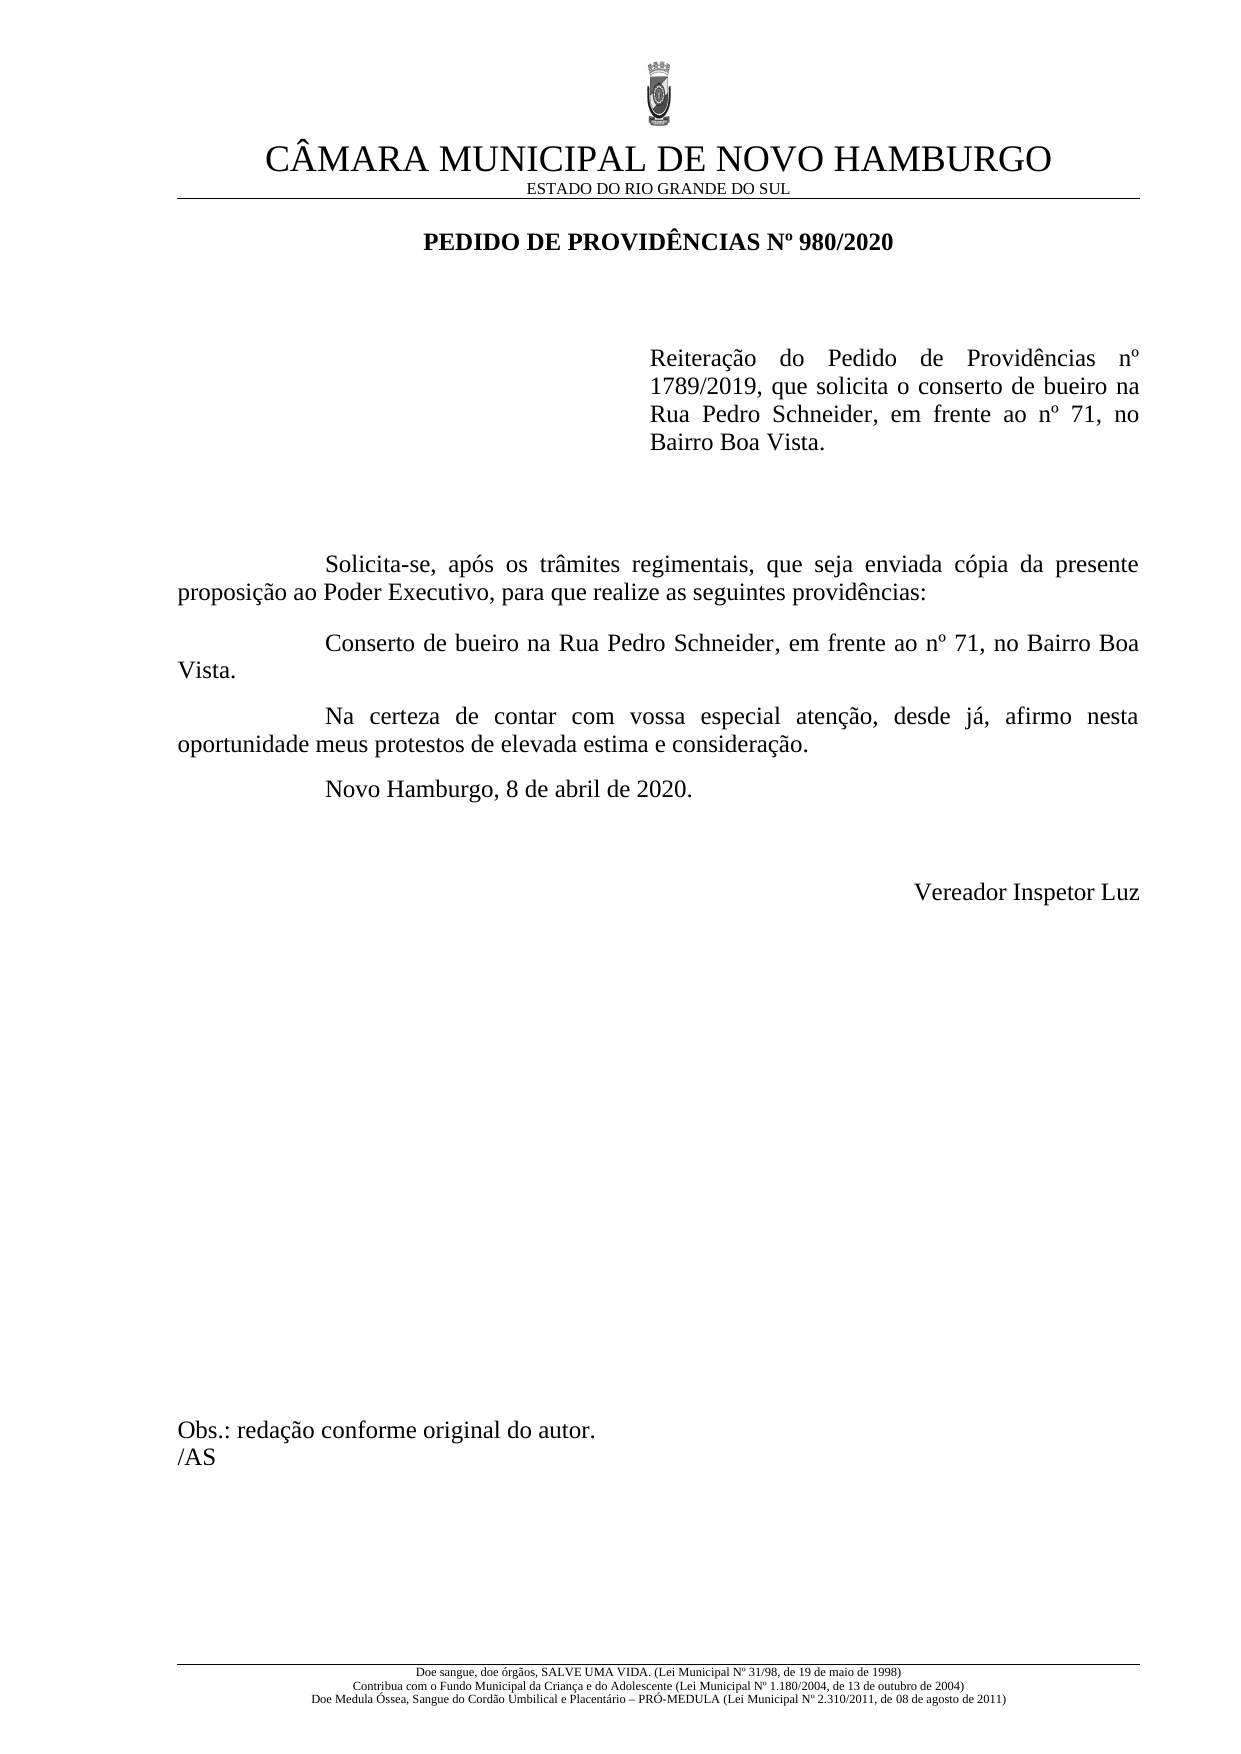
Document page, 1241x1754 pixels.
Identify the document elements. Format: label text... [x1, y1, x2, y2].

text PEDIDO DE PROVIDÊNCIAS Nº 980/2020 [177, 228, 1140, 256]
text Solicita-se, após os trâmites regimentais, que seja enviada cópia da presente proposição ao Poder Executivo, para que realize as seguintes providências: [177, 550, 1140, 605]
text Novo Hamburgo, 8 de abril de 2020. [177, 775, 1140, 803]
text Na certeza de contar com vossa especial atenção, desde já, afirmo nesta oportunidade meus protestos de elevada estima e consideração. [177, 702, 1140, 757]
text /AS [177, 1443, 1140, 1471]
text Vereador Inspetor Luz [177, 878, 1140, 905]
text Reiteração do Pedido de Providências nº 1789/2019, que solicita o conserto de bueiro na Rua Pedro Schneider, em frente ao nº 71, no Bairro Boa Vista. [649, 344, 1140, 455]
text Conserto de bueiro na Rua Pedro Schneider, em frente ao nº 71, no Bairro Boa Vista. [177, 629, 1140, 684]
text Obs.: redação conforme original do autor. [177, 1416, 1140, 1443]
